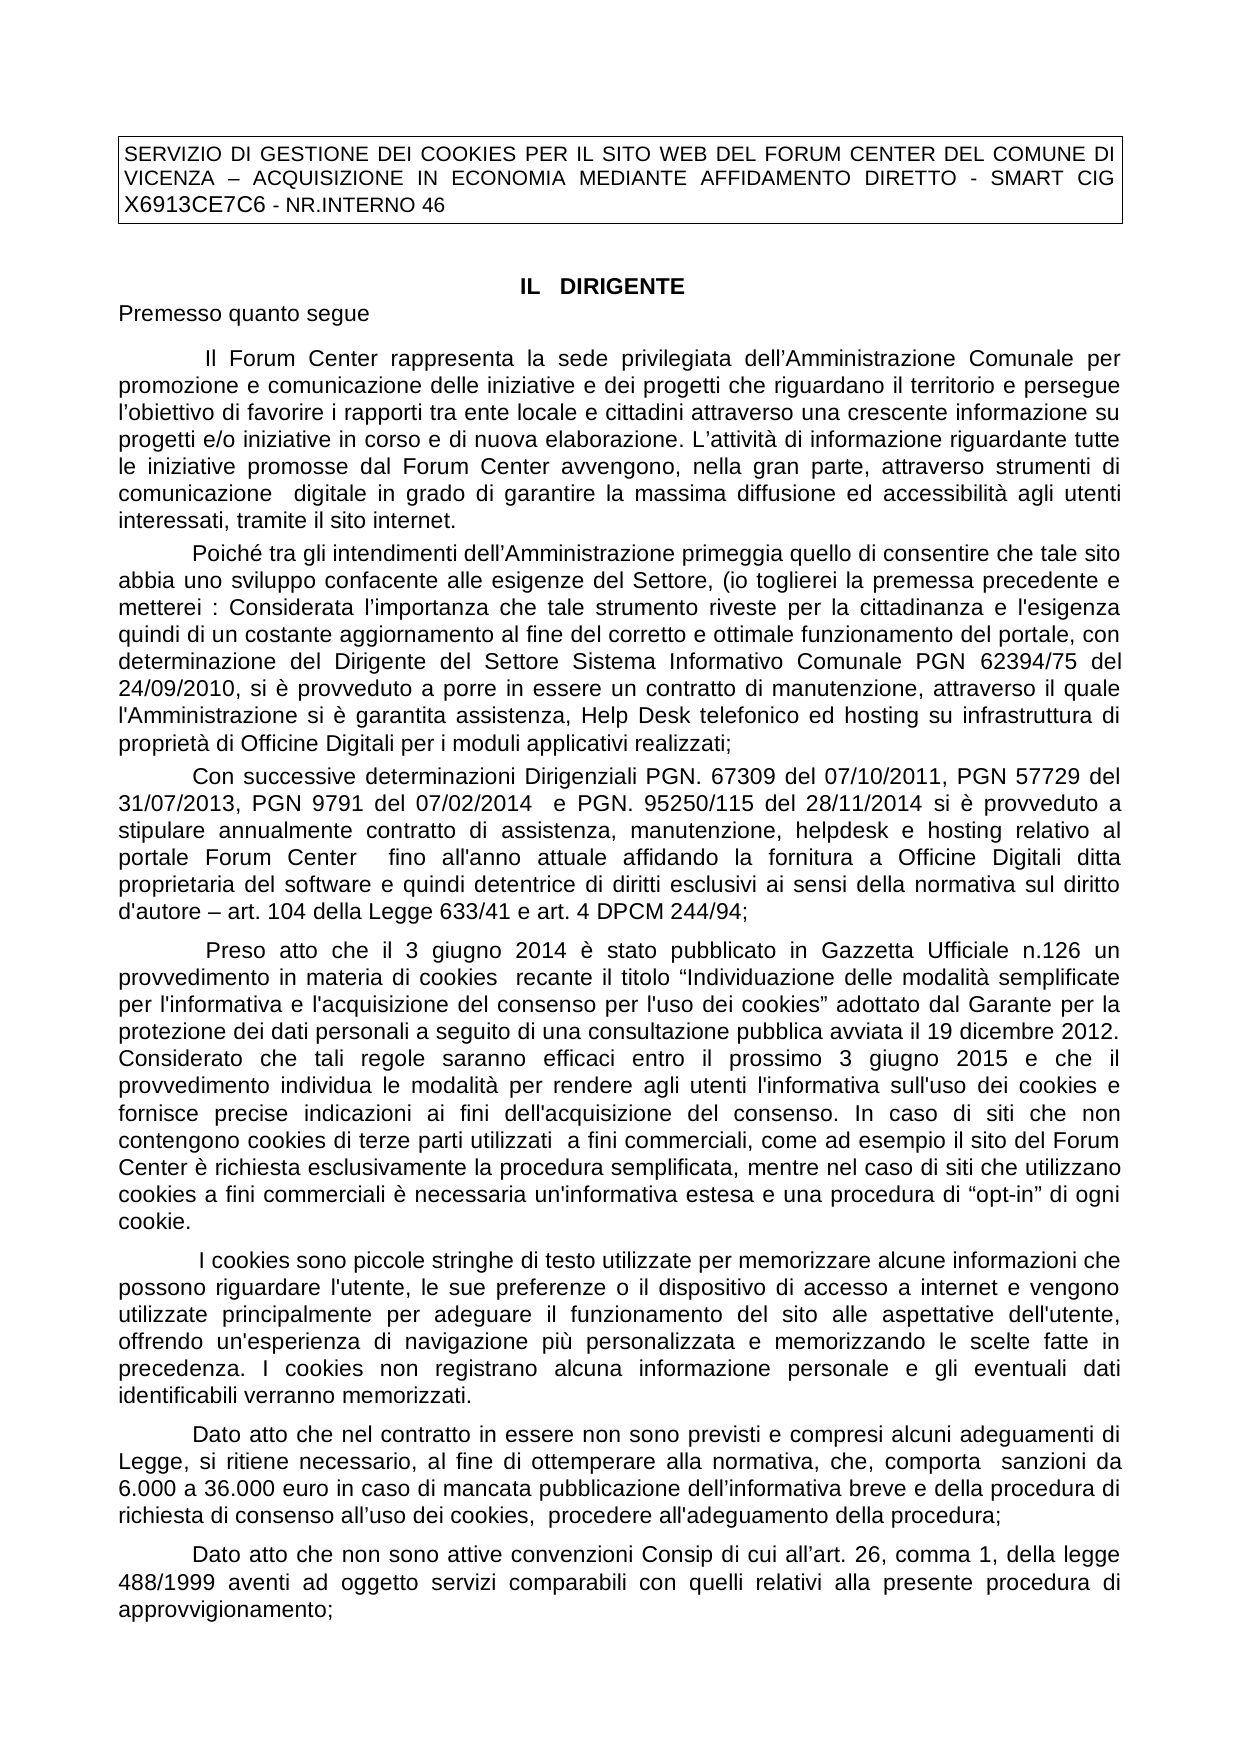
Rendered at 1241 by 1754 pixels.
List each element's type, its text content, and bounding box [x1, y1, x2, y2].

text Preso atto che il 3 giugno 2014 è stato pubblicato in Gazzetta Ufficiale n.126 un provvedimento in materia di cookies recante il titolo “Individuazione delle modalità semplificate per l'informativa e l'acquisizione del consenso per l'uso dei cookies” adottato dal Garante per la protezione dei dati personali a seguito di una consultazione pubblica avviata il 19 dicembre 2012. Considerato che tali regole saranno efficaci entro il prossimo 3 giugno 2015 e che il provvedimento individua le modalità per rendere agli utenti l'informativa sull'uso dei cookies e fornisce precise indicazioni ai fini dell'acquisizione del consenso. In caso di siti che non contengono cookies di terze parti utilizzati a fini commerciali, come ad esempio il sito del Forum Center è richiesta esclusivamente la procedura semplificata, mentre nel caso di siti che utilizzano cookies a fini commerciali è necessaria un'informativa estesa e una procedura di “opt-in” di ogni cookie. [118, 936, 1122, 1234]
text Dato atto che non sono attive convenzioni Consip di cui all’art. 26, comma 1, della legge 488/1999 aventi ad oggetto servizi comparabili con quelli relativi alla presente procedura di approvvigionamento; [118, 1541, 1122, 1622]
text Poiché tra gli intendimenti dell’Amministrazione primeggia quello di consentire che tale sito abbia uno sviluppo confacente alle esigenze del Settore, (io toglierei la premessa precedente e metterei : Considerata l’importanza che tale strumento riveste per la cittadinanza e l'esigenza quindi di un costante aggiornamento al fine del corretto e ottimale funzionamento del portale, con determinazione del Dirigente del Settore Sistema Informativo Comunale PGN 62394/75 del 24/09/2010, si è provveduto a porre in essere un contratto di manutenzione, attraverso il quale l'Amministrazione si è garantita assistenza, Help Desk telefonico ed hosting su infrastruttura di proprietà di Officine Digitali per i moduli applicativi realizzati; [118, 539, 1122, 756]
text Con successive determinazioni Dirigenziali PGN. 67309 del 07/10/2011, PGN 57729 del 31/07/2013, PGN 9791 del 07/02/2014 e PGN. 95250/115 del 28/11/2014 si è provveduto a stipulare annualmente contratto di assistenza, manutenzione, helpdesk e hosting relativo al portale Forum Center fino all'anno attuale affidando la fornitura a Officine Digitali ditta proprietaria del software e quindi detentrice di diritti esclusivi ai sensi della normativa sul diritto d'autore – art. 104 della Legge 633/41 e art. 4 DPCM 244/94; [118, 762, 1122, 924]
text Premesso quanto segue [118, 299, 1122, 326]
table_header SERVIZIO DI GESTIONE DEI COOKIES PER IL SITO WEB DEL FORUM CENTER DEL COMUNE DI VICENZA – ACQUISIZIONE IN ECONOMIA MEDIANTE AFFIDAMENTO DIRETTO - SMART CIG X6913CE7C6 - NR.INTERNO 46 [119, 137, 1122, 223]
text Dato atto che nel contratto in essere non sono previsti e compresi alcuni adeguamenti di Legge, si ritiene necessario, al fine di ottemperare alla normativa, che, comporta sanzioni da 6.000 a 36.000 euro in caso di mancata pubblicazione dell’informativa breve e della procedura di richiesta di consenso all’uso dei cookies, procedere all'adeguamento della procedura; [118, 1421, 1122, 1529]
text I cookies sono piccole stringhe di testo utilizzate per memorizzare alcune informazioni che possono riguardare l'utente, le sue preferenze o il dispositivo di accesso a internet e vengono utilizzate principalmente per adeguare il funzionamento del sito alle aspettative dell'utente, offrendo un'esperienza di navigazione più personalizzata e memorizzando le scelte fatte in precedenza. I cookies non registrano alcuna informazione personale e gli eventuali dati identificabili verranno memorizzati. [118, 1246, 1122, 1409]
text Il Forum Center rappresenta la sede privilegiata dell’Amministrazione Comunale per promozione e comunicazione delle iniziative e dei progetti che riguardano il territorio e persegue l’obiettivo di favorire i rapporti tra ente locale e cittadini attraverso una crescente informazione su progetti e/o iniziative in corso e di nuova elaborazione. L’attività di informazione riguardante tutte le iniziative promosse dal Forum Center avvengono, nella gran parte, attraverso strumenti di comunicazione digitale in grado di garantire la massima diffusione ed accessibilità agli utenti interessati, tramite il sito internet. [118, 344, 1122, 533]
text IL DIRIGENTE [118, 245, 1122, 299]
